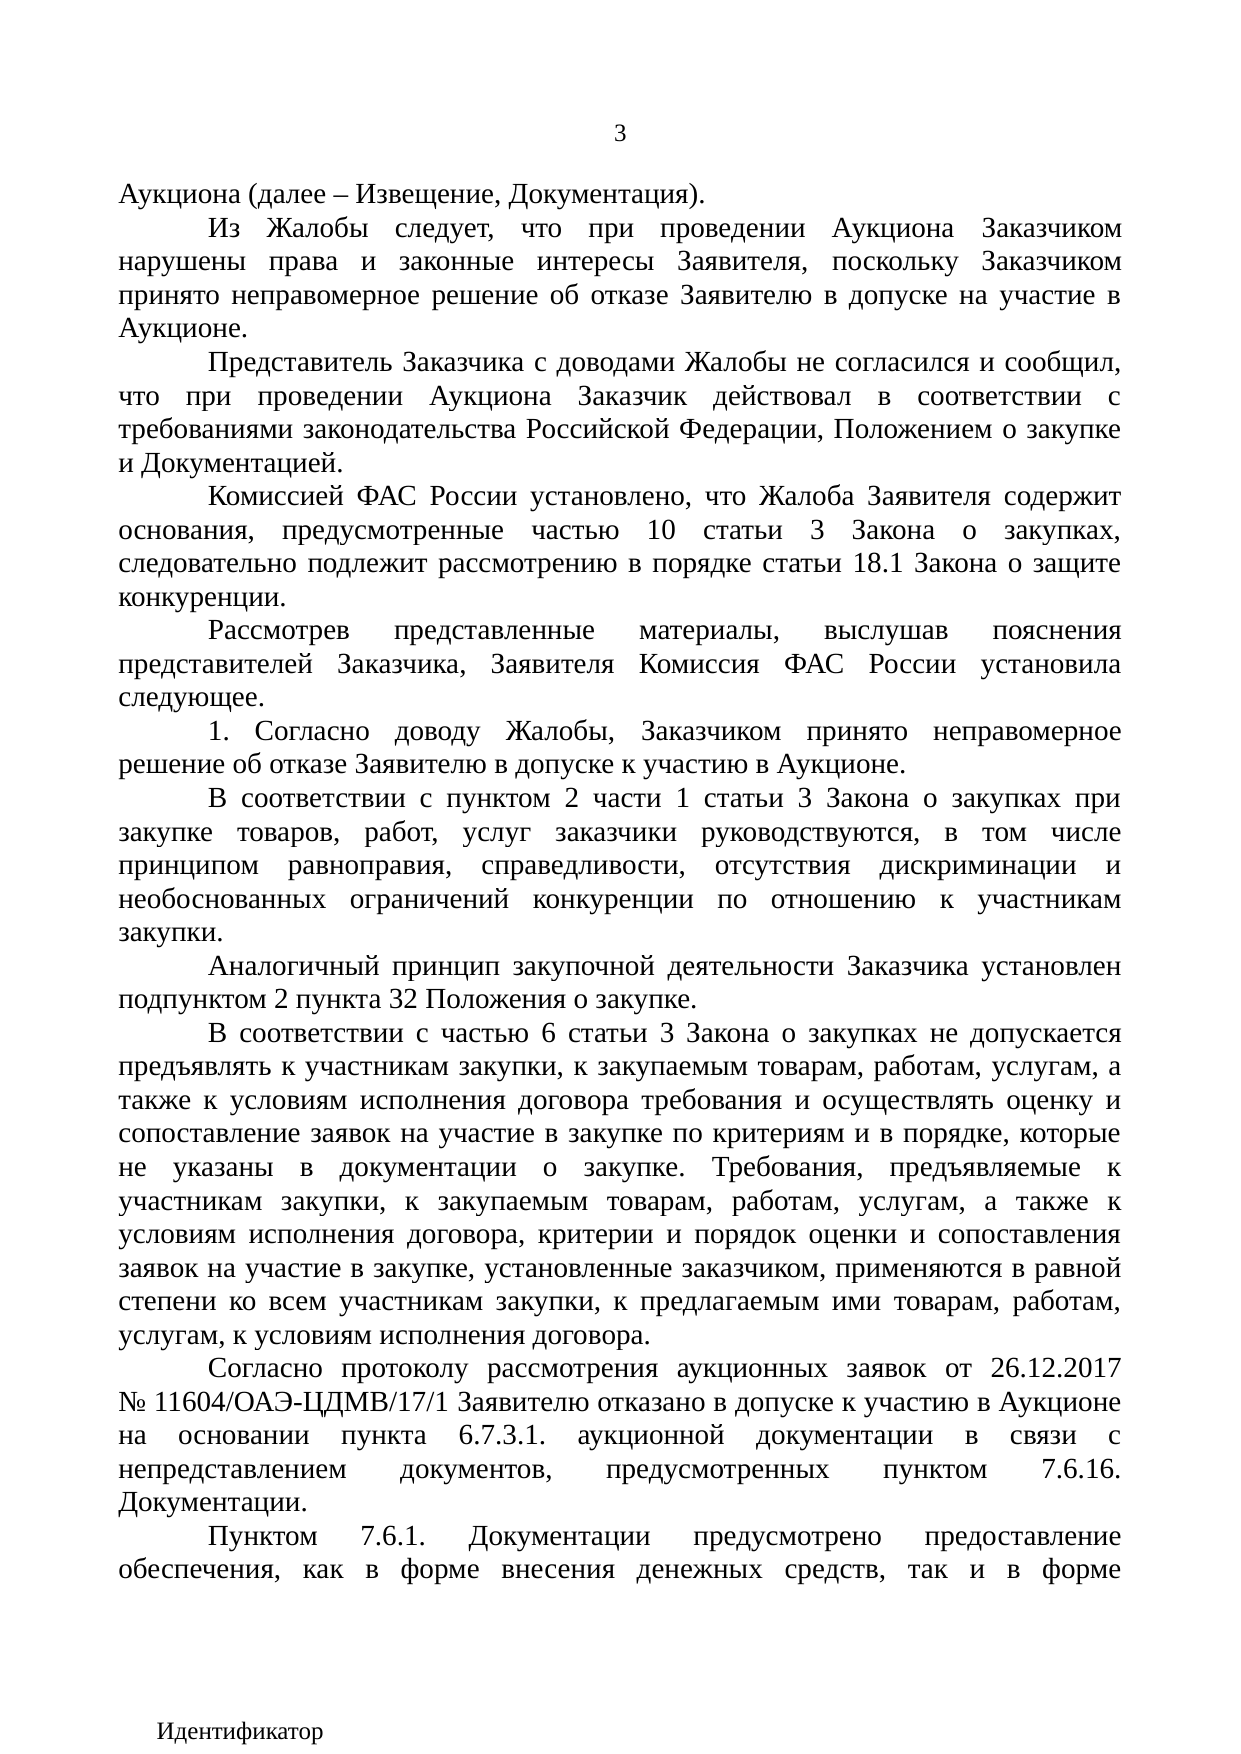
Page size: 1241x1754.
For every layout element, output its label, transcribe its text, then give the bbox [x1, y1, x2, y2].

text В соответствии с частью 6 статьи 3 Закона о закупках не допускается предъявлять к участникам закупки, к закупаемым товарам, работам, услугам, а также к условиям исполнения договора требования и осуществлять оценку и сопоставление заявок на участие в закупке по критериям и в порядке, которые не указаны в документации о закупке. Требования, предъявляемые к участникам закупки, к закупаемым товарам, работам, услугам, а также к условиям исполнения договора, критерии и порядок оценки и сопоставления заявок на участие в закупке, установленные заказчиком, применяются в равной степени ко всем участникам закупки, к предлагаемым ими товарам, работам, услугам, к условиям исполнения договора. [118, 1015, 1122, 1350]
text Аналогичный принцип закупочной деятельности Заказчика установлен подпунктом 2 пункта 32 Положения о закупке. [118, 948, 1122, 1015]
text Аукциона (далее – Извещение, Документация). [118, 176, 1122, 210]
text 1. Согласно доводу Жалобы, Заказчиком принято неправомерное решение об отказе Заявителю в допуске к участию в Аукционе. [118, 713, 1122, 780]
text Из Жалобы следует, что при проведении Аукциона Заказчиком нарушены права и законные интересы Заявителя, поскольку Заказчиком принято неправомерное решение об отказе Заявителю в допуске на участие в Аукционе. [118, 210, 1122, 344]
text Пунктом 7.6.1. Документации предусмотрено предоставление обеспечения, как в форме внесения денежных средств, так и в форме [118, 1518, 1122, 1585]
text Согласно протоколу рассмотрения аукционных заявок от 26.12.2017 № 11604/ОАЭ-ЦДМВ/17/1 Заявителю отказано в допуске к участию в Аукционе на основании пункта 6.7.3.1. аукционной документации в связи с непредставлением документов, предусмотренных пунктом 7.6.16. Документации. [118, 1350, 1122, 1518]
text Представитель Заказчика с доводами Жалобы не согласился и сообщил, что при проведении Аукциона Заказчик действовал в соответствии с требованиями законодательства Российской Федерации, Положением о закупке и Документацией. [118, 344, 1122, 478]
text Комиссией ФАС России установлено, что Жалоба Заявителя содержит основания, предусмотренные частью 10 статьи 3 Закона о закупках, следовательно подлежит рассмотрению в порядке статьи 18.1 Закона о защите конкуренции. [118, 478, 1122, 612]
text В соответствии с пунктом 2 части 1 статьи 3 Закона о закупках при закупке товаров, работ, услуг заказчики руководствуются, в том числе принципом равноправия, справедливости, отсутствия дискриминации и необоснованных ограничений конкуренции по отношению к участникам закупки. [118, 780, 1122, 948]
text Рассмотрев представленные материалы, выслушав пояснения представителей Заказчика, Заявителя Комиссия ФАС России установила следующее. [118, 612, 1122, 713]
